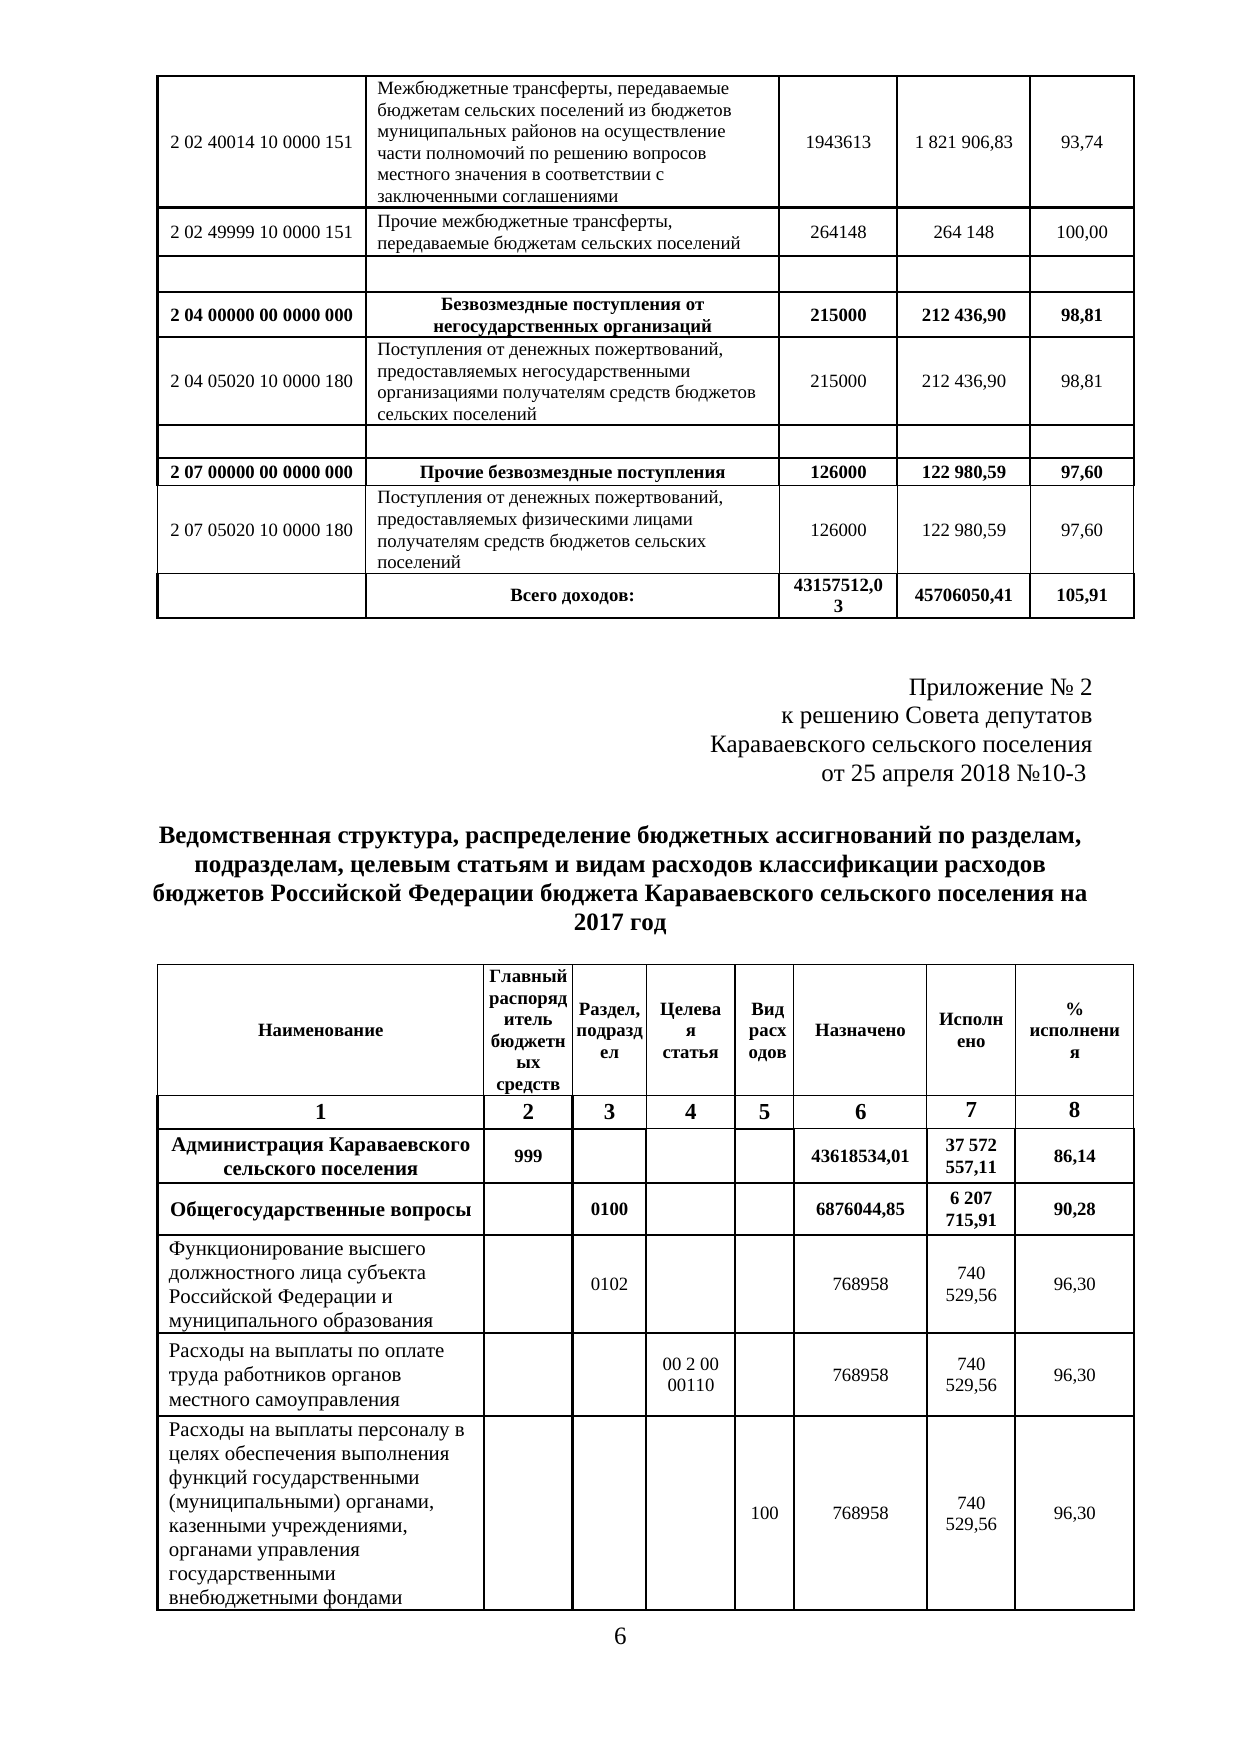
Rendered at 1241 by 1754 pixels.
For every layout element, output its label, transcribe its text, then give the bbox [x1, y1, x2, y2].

text к решению Совета депутатов [148, 701, 1092, 729]
table_cell Безвозмездные поступления от негосударственных организаций [367, 293, 778, 336]
table_cell 6876044,85 [795, 1184, 926, 1234]
text Ведомственная структура, распределение бюджетных ассигнований по разделам, подразделам, целевым статьям и видам расходов классификации расходов бюджетов Российской Федерации бюджета Караваевского сельского поселения на 2017 год [148, 820, 1092, 935]
table_cell Прочие безвозмездные поступления [367, 459, 778, 485]
table_cell 93,74 [1031, 77, 1133, 206]
table_cell 00 2 00 00110 [647, 1334, 734, 1415]
table_header Раздел, подраздел [573, 965, 646, 1094]
table_cell 215000 [780, 338, 896, 424]
table_cell 5 [736, 1096, 793, 1127]
table_cell [736, 1184, 793, 1234]
table_cell 768958 [795, 1417, 926, 1609]
table_cell [736, 1334, 793, 1415]
table_header Назначено [794, 965, 926, 1094]
table_cell [1031, 426, 1133, 457]
table_cell [647, 1129, 734, 1182]
table_cell Межбюджетные трансферты, передаваемые бюджетам сельских поселений из бюджетов муниципальных районов на осуществление части полномочий по решению вопросов местного значения в соответствии с заключенными соглашениями [367, 77, 778, 206]
table_cell 96,30 [1016, 1417, 1133, 1609]
table_cell Администрация Караваевского сельского поселения [159, 1130, 483, 1182]
table_cell 43618534,01 [795, 1129, 926, 1182]
table_cell 37 572 557,11 [928, 1129, 1014, 1182]
table_header % исполнения [1016, 965, 1133, 1094]
table_cell [780, 426, 896, 457]
table_cell [736, 1236, 793, 1332]
table_cell [1031, 257, 1133, 291]
table_cell 2 [485, 1096, 571, 1127]
table_cell [485, 1236, 571, 1332]
table_cell 2 07 05020 10 0000 180 [158, 486, 365, 573]
table_cell 96,30 [1016, 1334, 1133, 1415]
table_cell [574, 1130, 645, 1182]
table_header Исполнено [927, 965, 1015, 1094]
table_cell 105,91 [1031, 574, 1133, 617]
table_cell 126000 [780, 486, 897, 573]
table_cell 0100 [574, 1184, 645, 1234]
table_cell 45706050,41 [898, 574, 1029, 617]
table_cell 6 207 715,91 [928, 1184, 1014, 1234]
text Приложение № 2 [148, 672, 1092, 701]
table_cell 90,28 [1016, 1184, 1133, 1234]
table_header Главный распорядитель бюджетных средств [484, 965, 572, 1094]
table_cell [780, 257, 896, 291]
table_cell 212 436,90 [898, 338, 1029, 424]
table_cell [647, 1184, 734, 1234]
table_cell 768958 [795, 1236, 926, 1332]
table_cell Функционирование высшего должностного лица субъекта Российской Федерации и муниципального образования [159, 1236, 483, 1332]
table_header Наименование [158, 965, 483, 1094]
table_cell [574, 1417, 645, 1609]
table_cell Общегосударственные вопросы [159, 1184, 483, 1234]
table_cell [485, 1334, 571, 1415]
table_cell 1 [159, 1096, 483, 1127]
table_cell 1 821 906,83 [898, 77, 1029, 206]
table_cell [367, 426, 778, 457]
table_cell 4 [647, 1096, 734, 1127]
table_cell 2 07 00000 00 0000 000 [159, 459, 365, 485]
table_cell 2 02 49999 10 0000 151 [159, 209, 365, 255]
text Караваевского сельского поселения [148, 729, 1092, 758]
table_cell 126000 [780, 459, 896, 485]
table_cell Поступления от денежных пожертвований, предоставляемых физическими лицами получателям средств бюджетов сельских поселений [366, 486, 779, 573]
table_header Целевая статья [647, 965, 734, 1094]
table_cell 7 [927, 1096, 1015, 1127]
table_header Вид расходов [736, 965, 793, 1094]
table_cell Прочие межбюджетные трансферты, передаваемые бюджетам сельских поселений [367, 209, 778, 255]
table_cell 98,81 [1031, 293, 1133, 336]
table_cell 2 04 00000 00 0000 000 [159, 293, 365, 336]
table_cell 122 980,59 [898, 486, 1030, 573]
table_cell [647, 1417, 734, 1609]
table_cell 8 [1016, 1096, 1133, 1127]
table_cell 2 02 40014 10 0000 151 [159, 77, 365, 206]
table_cell 98,81 [1031, 338, 1133, 424]
table_cell 3 [574, 1096, 646, 1127]
table_cell Поступления от денежных пожертвований, предоставляемых негосударственными организациями получателям средств бюджетов сельских поселений [367, 338, 778, 424]
table_cell 740 529,56 [928, 1417, 1014, 1609]
table_cell 97,60 [1031, 486, 1133, 573]
table_cell 100 [736, 1417, 793, 1609]
table_cell 264148 [780, 209, 896, 255]
table_cell Расходы на выплаты персоналу в целях обеспечения выполнения функций государственными (муниципальными) органами, казенными учреждениями, органами управления государственными внебюджетными фондами [159, 1417, 483, 1609]
table_cell 215000 [780, 293, 896, 336]
table_cell [736, 1130, 793, 1182]
table_cell 97,60 [1031, 459, 1133, 485]
table_cell 999 [485, 1130, 571, 1182]
table_cell [898, 257, 1029, 291]
table_cell [898, 426, 1029, 457]
table_cell 740 529,56 [928, 1334, 1014, 1415]
table_cell [367, 257, 778, 291]
table_cell 86,14 [1016, 1129, 1133, 1182]
table_cell Всего доходов: [367, 574, 778, 617]
table_cell Расходы на выплаты по оплате труда работников органов местного самоуправления [159, 1334, 483, 1415]
table_cell 6 [794, 1096, 926, 1127]
table_cell [159, 257, 365, 291]
table_cell 264 148 [898, 209, 1029, 255]
table_cell 768958 [795, 1334, 926, 1415]
table_cell [574, 1334, 645, 1415]
table_cell [647, 1236, 734, 1332]
table_cell 96,30 [1016, 1236, 1133, 1332]
table_cell 212 436,90 [898, 293, 1029, 336]
table_cell 2 04 05020 10 0000 180 [159, 338, 365, 424]
table_cell 43157512,03 [780, 574, 896, 617]
table_cell [485, 1417, 571, 1609]
text от 25 апреля 2018 №10-3 [148, 758, 1092, 787]
table_cell 122 980,59 [898, 459, 1029, 485]
table_cell 100,00 [1031, 209, 1133, 255]
table_cell [159, 426, 365, 457]
table_cell [485, 1184, 571, 1234]
table_cell [159, 574, 365, 617]
table_cell 740 529,56 [928, 1236, 1014, 1332]
table_cell 0102 [574, 1236, 645, 1332]
table_cell 1943613 [780, 77, 896, 206]
